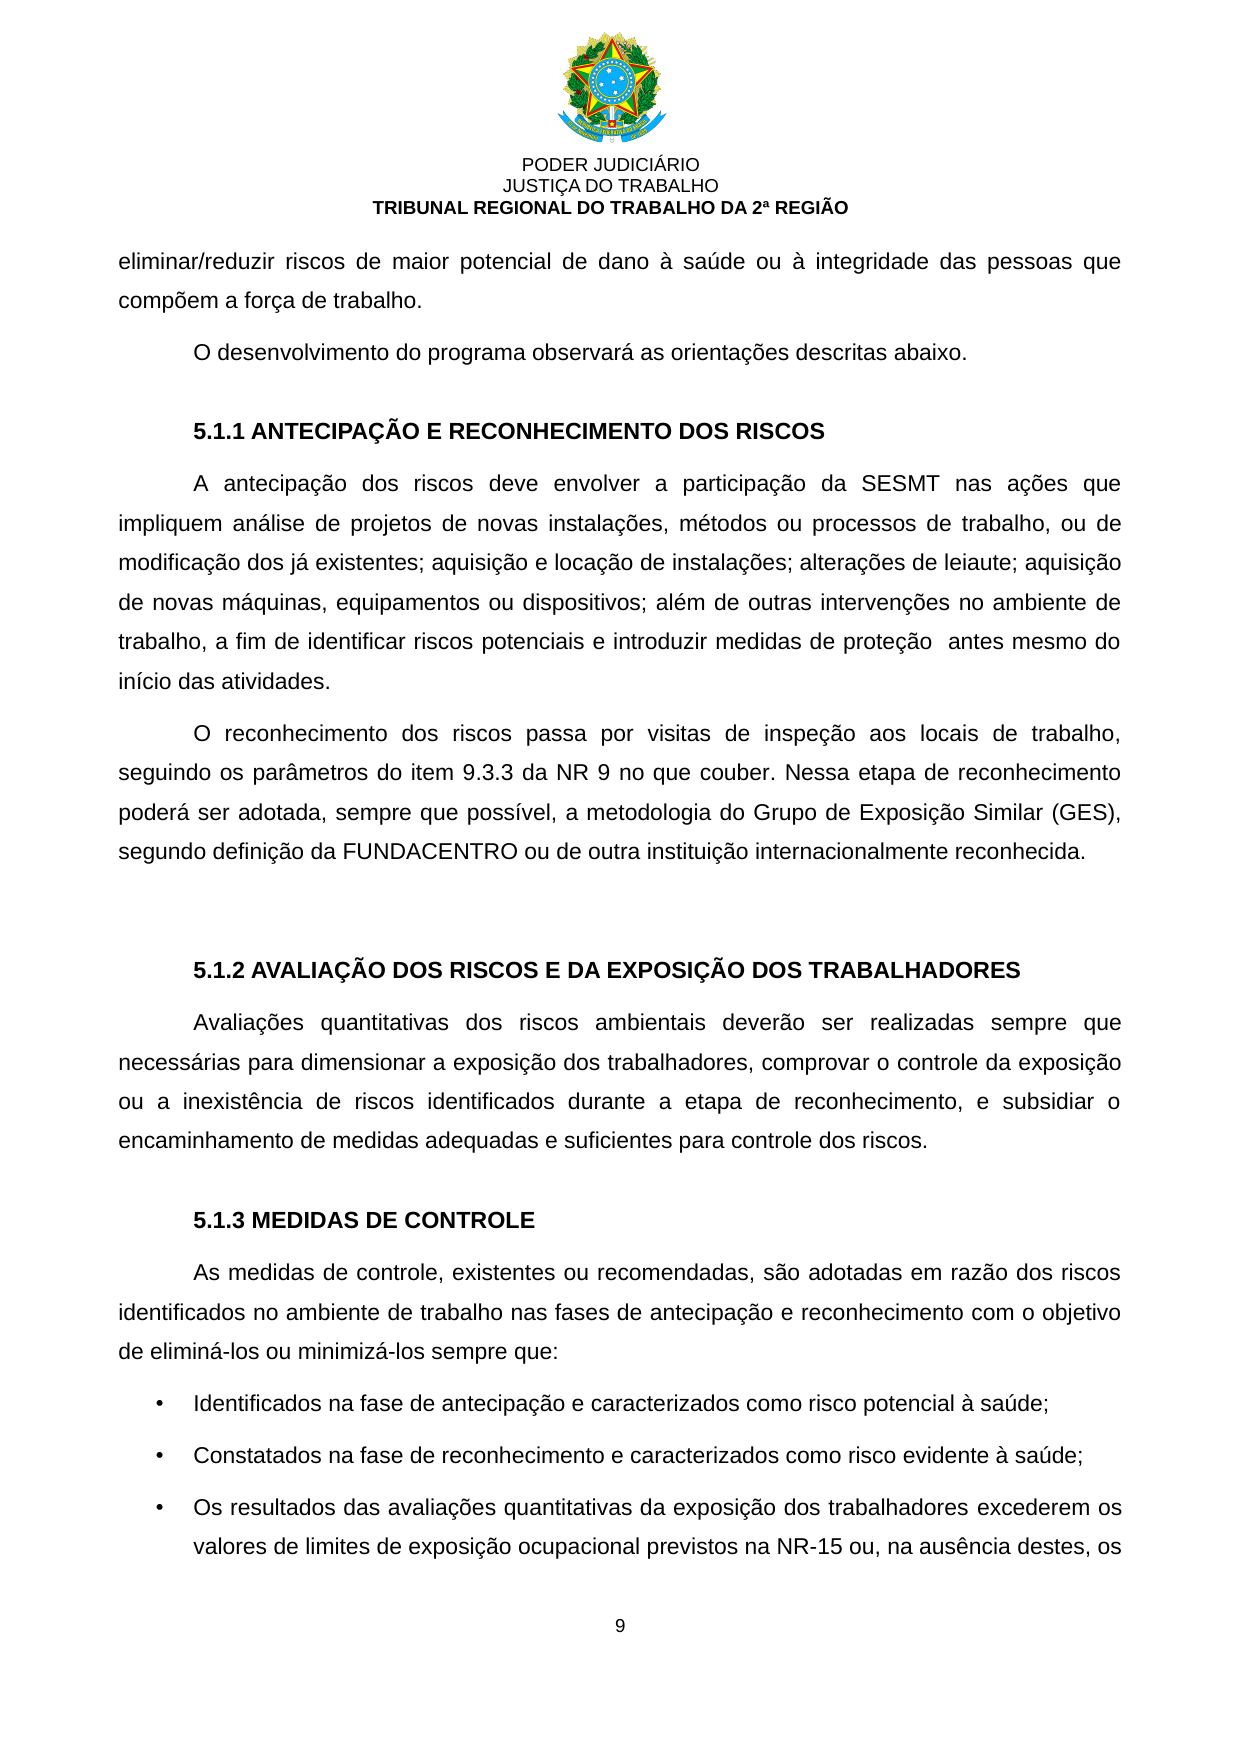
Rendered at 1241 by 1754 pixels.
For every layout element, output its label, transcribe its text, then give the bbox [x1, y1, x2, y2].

list Identificados na fase de antecipação e caracterizados como risco potencial à saúde; [156, 1390, 1122, 1416]
subtitle 5.1.1 ANTECIPAÇÃO E RECONHECIMENTO DOS RISCOS [118, 418, 1122, 445]
list Os resultados das avaliações quantitativas da exposição dos trabalhadores excederem os valores de limites de exposição ocupacional previstos na NR-15 ou, na ausência destes, os [156, 1493, 1122, 1559]
text As medidas de controle, existentes ou recomendadas, são adotadas em razão dos riscos identificados no ambiente de trabalho nas fases de antecipação e reconhecimento com o objetivo de eliminá-los ou minimizá-los sempre que: [118, 1259, 1122, 1364]
text O desenvolvimento do programa observará as orientações descritas abaixo. [118, 339, 1122, 365]
list Constatados na fase de reconhecimento e caracterizados como risco evidente à saúde; [156, 1442, 1122, 1468]
subtitle 5.1.3 MEDIDAS DE CONTROLE [118, 1206, 1122, 1233]
subtitle 5.1.2 AVALIAÇÃO DOS RISCOS E DA EXPOSIÇÃO DOS TRABALHADORES [118, 957, 1122, 983]
text A antecipação dos riscos deve envolver a participação da SESMT nas ações que impliquem análise de projetos de novas instalações, métodos ou processos de trabalho, ou de modificação dos já existentes; aquisição e locação de instalações; alterações de leiaute; aquisição de novas máquinas, equipamentos ou dispositivos; além de outras intervenções no ambiente de trabalho, a fim de identificar riscos potenciais e introduzir medidas de proteção antes mesmo do início das atividades. [118, 470, 1122, 694]
text eliminar/reduzir riscos de maior potencial de dano à saúde ou à integridade das pessoas que compõem a força de trabalho. [118, 248, 1122, 313]
text O reconhecimento dos riscos passa por visitas de inspeção aos locais de trabalho, seguindo os parâmetros do item 9.3.3 da NR 9 no que couber. Nessa etapa de reconhecimento poderá ser adotada, sempre que possível, a metodologia do Grupo de Exposição Similar (GES), segundo definição da FUNDACENTRO ou de outra instituição internacionalmente reconhecida. [118, 720, 1122, 864]
text Avaliações quantitativas dos riscos ambientais deverão ser realizadas sempre que necessárias para dimensionar a exposição dos trabalhadores, comprovar o controle da exposição ou a inexistência de riscos identificados durante a etapa de reconhecimento, e subsidiar o encaminhamento de medidas adequadas e suficientes para controle dos riscos. [118, 1009, 1122, 1154]
